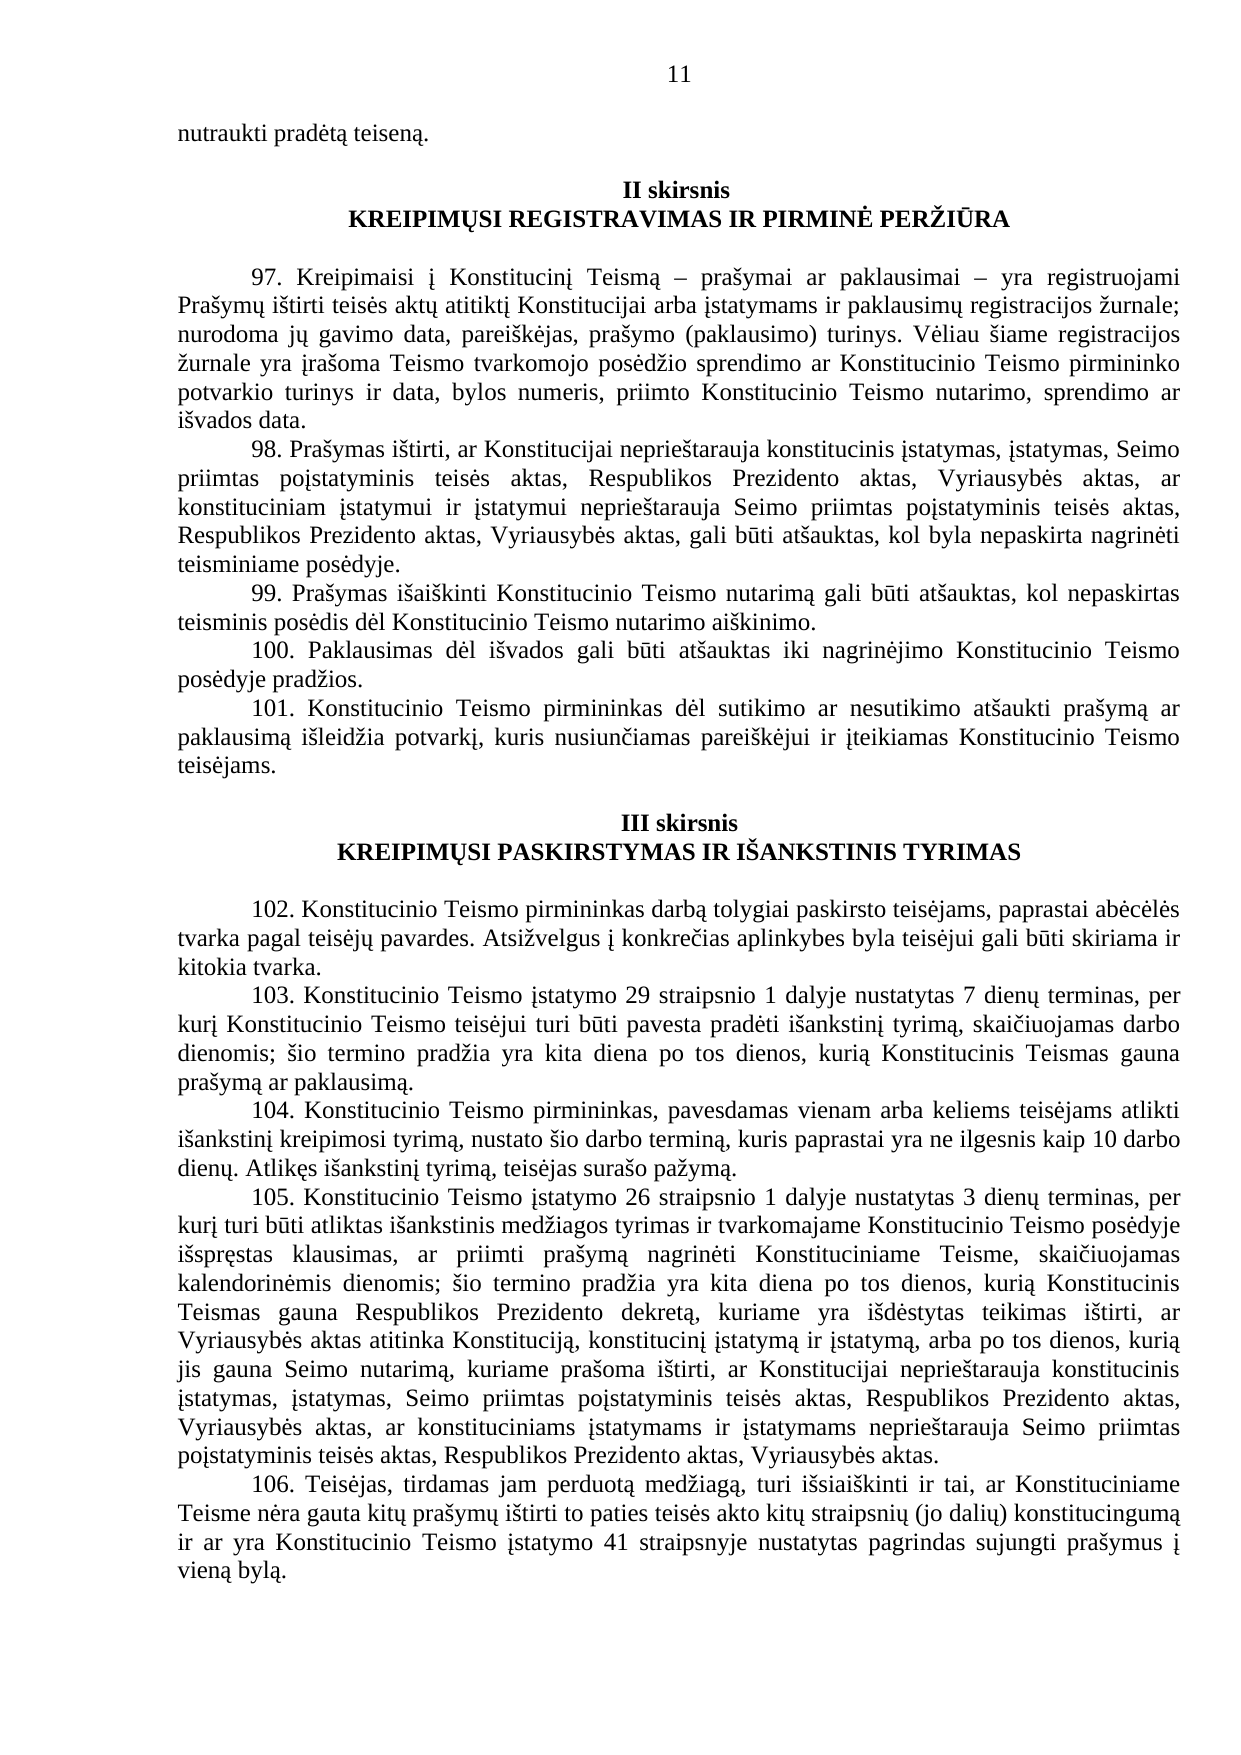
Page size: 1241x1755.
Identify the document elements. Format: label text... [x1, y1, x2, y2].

text II skirsnis [177, 176, 1181, 204]
text 104. Konstitucinio Teismo pirmininkas, pavesdamas vienam arba keliems teisėjams atlikti išankstinį kreipimosi tyrimą, nustato šio darbo terminą, kuris paprastai yra ne ilgesnis kaip 10 darbo dienų. Atlikęs išankstinį tyrimą, teisėjas surašo pažymą. [177, 1096, 1181, 1182]
text 97. Kreipimaisi į Konstitucinį Teismą – prašymai ar paklausimai – yra registruojami Prašymų ištirti teisės aktų atitiktį Konstitucijai arba įstatymams ir paklausimų registracijos žurnale; nurodoma jų gavimo data, pareiškėjas, prašymo (paklausimo) turinys. Vėliau šiame registracijos žurnale yra įrašoma Teismo tvarkomojo posėdžio sprendimo ar Konstitucinio Teismo pirmininko potvarkio turinys ir data, bylos numeris, priimto Konstitucinio Teismo nutarimo, sprendimo ar išvados data. [177, 262, 1181, 434]
text 105. Konstitucinio Teismo įstatymo 26 straipsnio 1 dalyje nustatytas 3 dienų terminas, per kurį turi būti atliktas išankstinis medžiagos tyrimas ir tvarkomajame Konstitucinio Teismo posėdyje išspręstas klausimas, ar priimti prašymą nagrinėti Konstituciniame Teisme, skaičiuojamas kalendorinėmis dienomis; šio termino pradžia yra kita diena po tos dienos, kurią Konstitucinis Teismas gauna Respublikos Prezidento dekretą, kuriame yra išdėstytas teikimas ištirti, ar Vyriausybės aktas atitinka Konstituciją, konstitucinį įstatymą ir įstatymą, arba po tos dienos, kurią jis gauna Seimo nutarimą, kuriame prašoma ištirti, ar Konstitucijai neprieštarauja konstitucinis įstatymas, įstatymas, Seimo priimtas poįstatyminis teisės aktas, Respublikos Prezidento aktas, Vyriausybės aktas, ar konstituciniams įstatymams ir įstatymams neprieštarauja Seimo priimtas poįstatyminis teisės aktas, Respublikos Prezidento aktas, Vyriausybės aktas. [177, 1182, 1181, 1469]
text 102. Konstitucinio Teismo pirmininkas darbą tolygiai paskirsto teisėjams, paprastai abėcėlės tvarka pagal teisėjų pavardes. Atsižvelgus į konkrečias aplinkybes byla teisėjui gali būti skiriama ir kitokia tvarka. [177, 894, 1181, 981]
text 98. Prašymas ištirti, ar Konstitucijai neprieštarauja konstitucinis įstatymas, įstatymas, Seimo priimtas poįstatyminis teisės aktas, Respublikos Prezidento aktas, Vyriausybės aktas, ar konstituciniam įstatymui ir įstatymui neprieštarauja Seimo priimtas poįstatyminis teisės aktas, Respublikos Prezidento aktas, Vyriausybės aktas, gali būti atšauktas, kol byla nepaskirta nagrinėti teisminiame posėdyje. [177, 434, 1181, 578]
text 99. Prašymas išaiškinti Konstitucinio Teismo nutarimą gali būti atšauktas, kol nepaskirtas teisminis posėdis dėl Konstitucinio Teismo nutarimo aiškinimo. [177, 578, 1181, 636]
text KREIPIMŲSI REGISTRAVIMAS IR PIRMINĖ PERŽIŪRA [177, 204, 1181, 233]
text 100. Paklausimas dėl išvados gali būti atšauktas iki nagrinėjimo Konstitucinio Teismo posėdyje pradžios. [177, 636, 1181, 693]
text KREIPIMŲSI PASKIRSTYMAS IR IŠANKSTINIS TYRIMAS [177, 837, 1181, 866]
text 106. Teisėjas, tirdamas jam perduotą medžiagą, turi išsiaiškinti ir tai, ar Konstituciniame Teisme nėra gauta kitų prašymų ištirti to paties teisės akto kitų straipsnių (jo dalių) konstitucingumą ir ar yra Konstitucinio Teismo įstatymo 41 straipsnyje nustatytas pagrindas sujungti prašymus į vieną bylą. [177, 1469, 1181, 1584]
text 103. Konstitucinio Teismo įstatymo 29 straipsnio 1 dalyje nustatytas 7 dienų terminas, per kurį Konstitucinio Teismo teisėjui turi būti pavesta pradėti išankstinį tyrimą, skaičiuojamas darbo dienomis; šio termino pradžia yra kita diena po tos dienos, kurią Konstitucinis Teismas gauna prašymą ar paklausimą. [177, 981, 1181, 1096]
text nutraukti pradėtą teiseną. [177, 118, 1181, 147]
text III skirsnis [177, 808, 1181, 837]
text 101. Konstitucinio Teismo pirmininkas dėl sutikimo ar nesutikimo atšaukti prašymą ar paklausimą išleidžia potvarkį, kuris nusiunčiamas pareiškėjui ir įteikiamas Konstitucinio Teismo teisėjams. [177, 693, 1181, 779]
